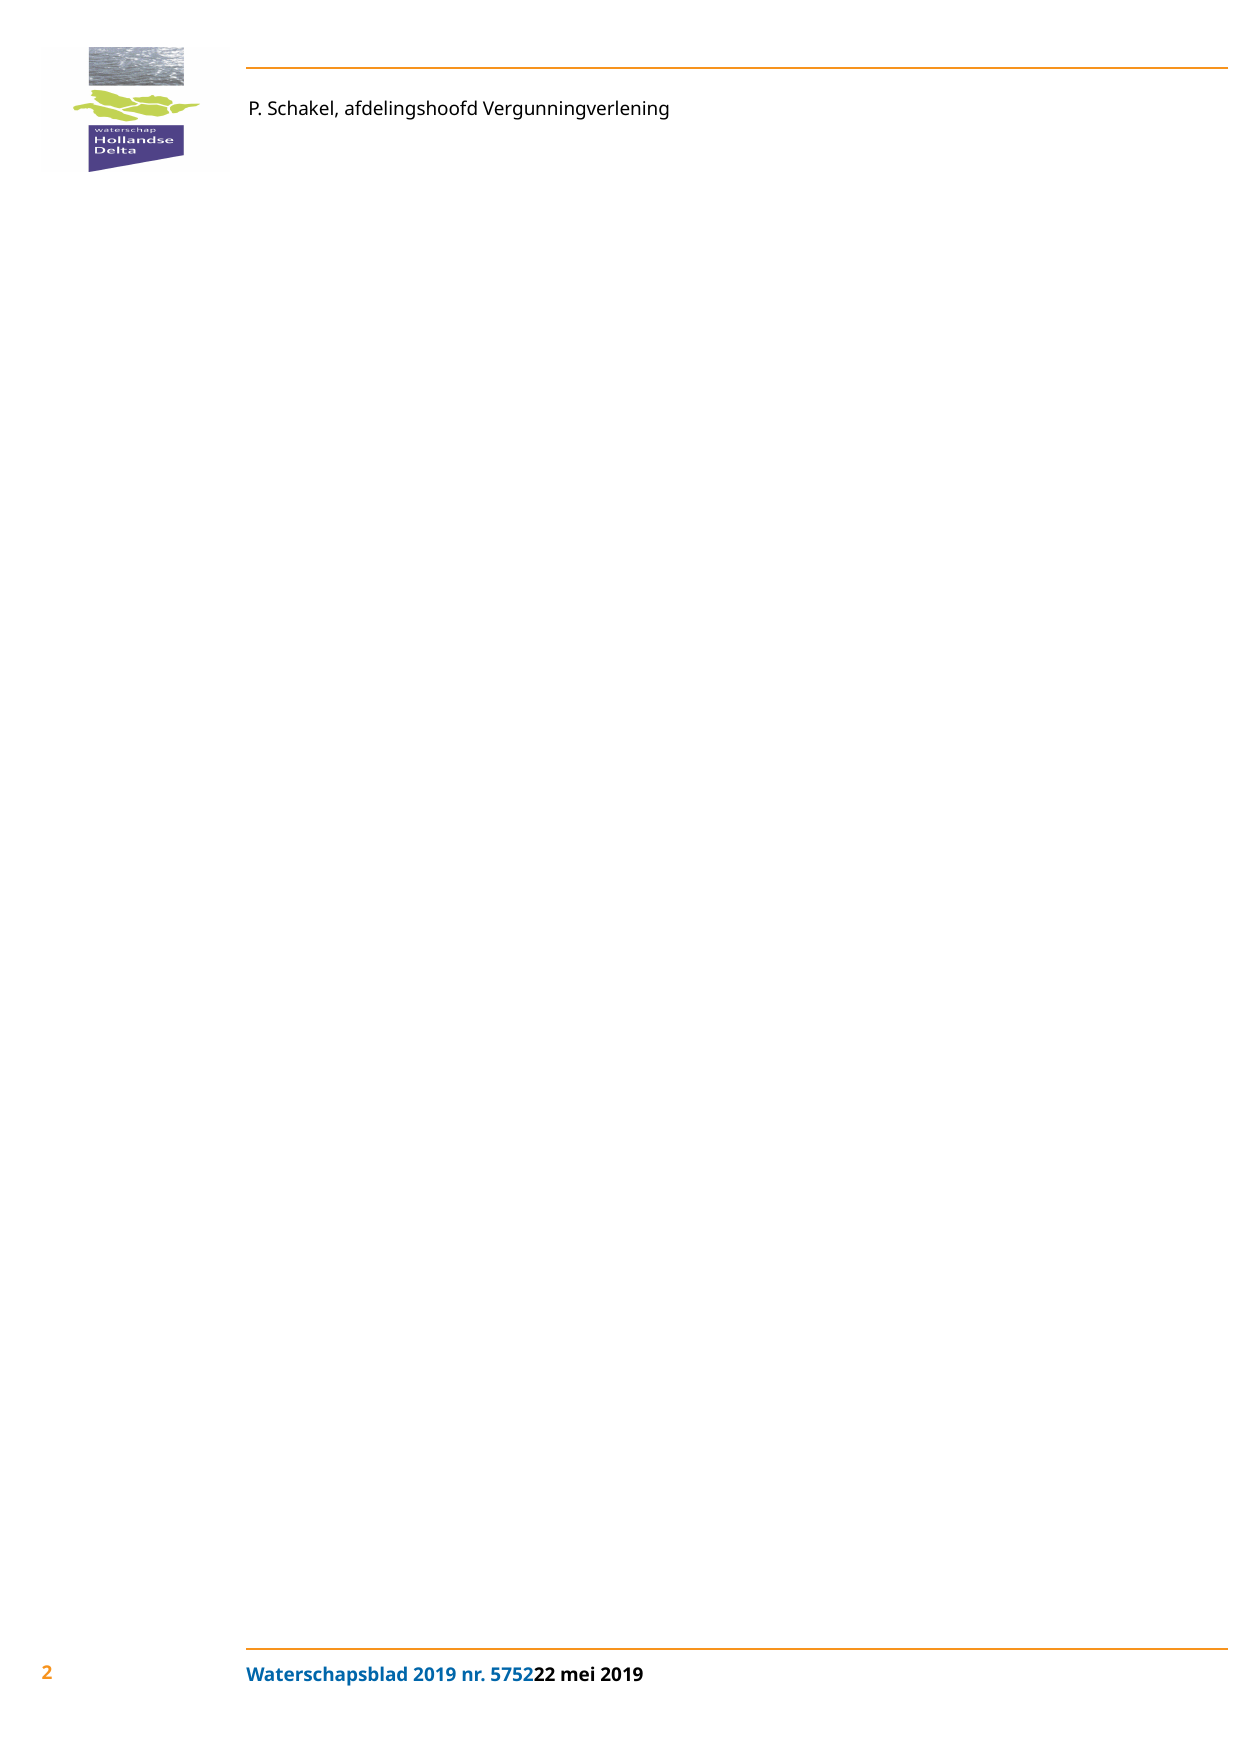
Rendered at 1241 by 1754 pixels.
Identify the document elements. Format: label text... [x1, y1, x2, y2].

text P. Schakel, afdelingshoofd Vergunningverlening [248, 95, 1152, 121]
picture [41, 47, 231, 172]
